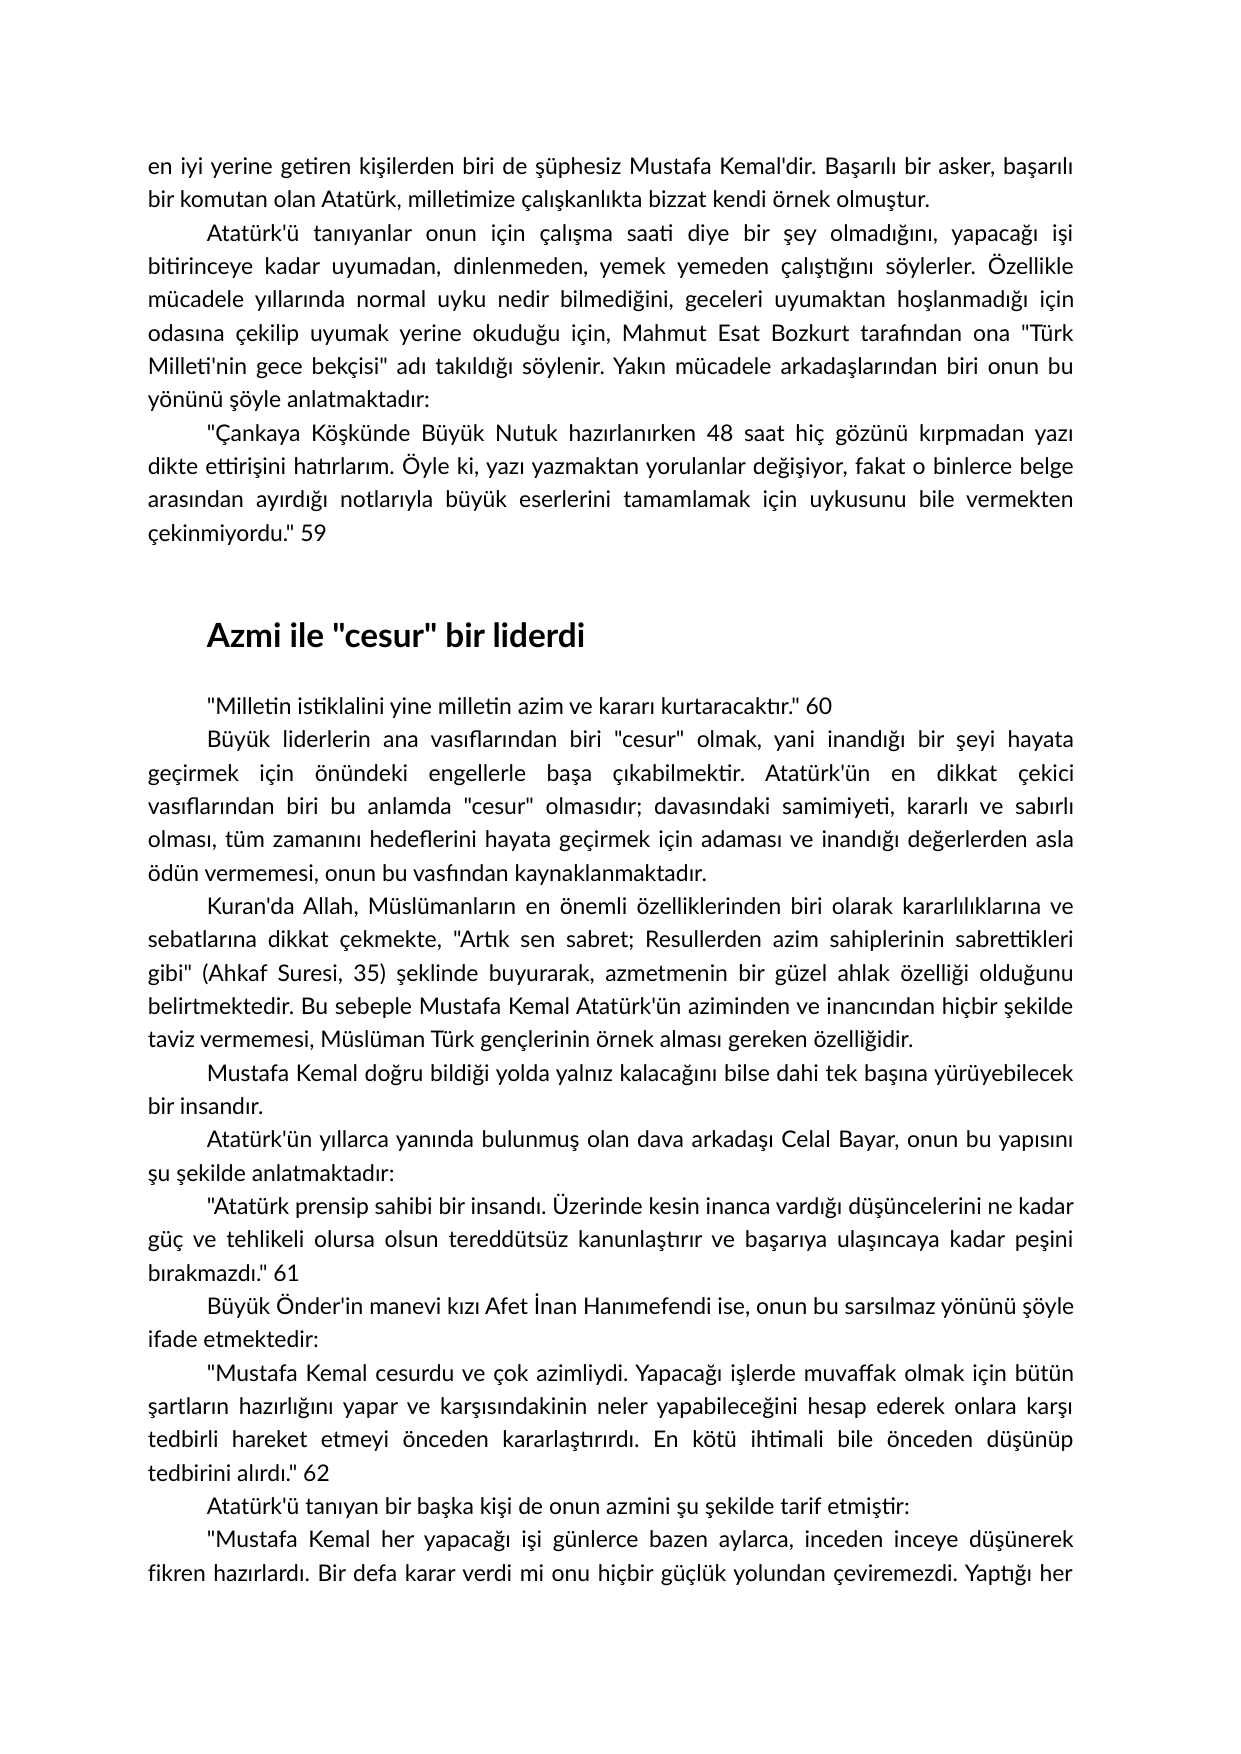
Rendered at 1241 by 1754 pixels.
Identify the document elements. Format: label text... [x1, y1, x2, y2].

text "Atatürk prensip sahibi bir insandı. Üzerinde kesin inanca vardığı düşüncelerini ne kadar güç ve tehlikeli olursa olsun tereddütsüz kanunlaştırır ve başarıya ulaşıncaya kadar peşini bırakmazdı." 61 [148, 1188, 1075, 1288]
text "Milletin istiklalini yine milletin azim ve kararı kurtaracaktır." 60 [148, 688, 1075, 721]
text Atatürk'ü tanıyanlar onun için çalışma saati diye bir şey olmadığını, yapacağı işi bitirinceye kadar uyumadan, dinlenmeden, yemek yemeden çalıştığını söylerler. Özellikle mücadele yıllarında normal uyku nedir bilmediğini, geceleri uyumaktan hoşlanmadığı için odasına çekilip uyumak yerine okuduğu için, Mahmut Esat Bozkurt tarafından ona "Türk Milleti'nin gece bekçisi" adı takıldığı söylenir. Yakın mücadele arkadaşlarından biri onun bu yönünü şöyle anlatmaktadır: [148, 214, 1075, 414]
text Atatürk'ü tanıyan bir başka kişi de onun azmini şu şekilde tarif etmiştir: [148, 1488, 1075, 1521]
text Mustafa Kemal doğru bildiği yolda yalnız kalacağını bilse dahi tek başına yürüyebilecek bir insandır. [148, 1054, 1075, 1121]
text Kuran'da Allah, Müslümanların en önemli özelliklerinden biri olarak kararlılıklarına ve sebatlarına dikkat çekmekte, "Artık sen sabret; Resullerden azim sahiplerinin sabrettikleri gibi" (Ahkaf Suresi, 35) şeklinde buyurarak, azmetmenin bir güzel ahlak özelliği olduğunu belirtmektedir. Bu sebeple Mustafa Kemal Atatürk'ün aziminden ve inancından hiçbir şekilde taviz vermemesi, Müslüman Türk gençlerinin örnek alması gereken özelliğidir. [148, 888, 1075, 1054]
text "Mustafa Kemal her yapacağı işi günlerce bazen aylarca, inceden inceye düşünerek fikren hazırlardı. Bir defa karar verdi mi onu hiçbir güçlük yolundan çeviremezdi. Yaptığı her [148, 1521, 1075, 1588]
text "Çankaya Köşkünde Büyük Nutuk hazırlanırken 48 saat hiç gözünü kırpmadan yazı dikte ettirişini hatırlarım. Öyle ki, yazı yazmaktan yorulanlar değişiyor, fakat o binlerce belge arasından ayırdığı notlarıyla büyük eserlerini tamamlamak için uykusunu bile vermekten çekinmiyordu." 59 [148, 414, 1075, 548]
text Büyük Önder'in manevi kızı Afet İnan Hanımefendi ise, onun bu sarsılmaz yönünü şöyle ifade etmektedir: [148, 1288, 1075, 1354]
text en iyi yerine getiren kişilerden biri de şüphesiz Mustafa Kemal'dir. Başarılı bir asker, başarılı bir komutan olan Atatürk, milletimize çalışkanlıkta bizzat kendi örnek olmuştur. [148, 148, 1075, 214]
text "Mustafa Kemal cesurdu ve çok azimliydi. Yapacağı işlerde muvaffak olmak için bütün şartların hazırlığını yapar ve karşısındakinin neler yapabileceğini hesap ederek onlara karşı tedbirli hareket etmeyi önceden kararlaştırırdı. En kötü ihtimali bile önceden düşünüp tedbirini alırdı." 62 [148, 1354, 1075, 1488]
text Atatürk'ün yıllarca yanında bulunmuş olan dava arkadaşı Celal Bayar, onun bu yapısını şu şekilde anlatmaktadır: [148, 1121, 1075, 1188]
text Büyük liderlerin ana vasıflarından biri "cesur" olmak, yani inandığı bir şeyi hayata geçirmek için önündeki engellerle başa çıkabilmektir. Atatürk'ün en dikkat çekici vasıflarından biri bu anlamda "cesur" olmasıdır; davasındaki samimiyeti, kararlı ve sabırlı olması, tüm zamanını hedeflerini hayata geçirmek için adaması ve inandığı değerlerden asla ödün vermemesi, onun bu vasfından kaynaklanmaktadır. [148, 721, 1075, 888]
subtitle Azmi ile "cesur" bir liderdi [148, 614, 1075, 654]
